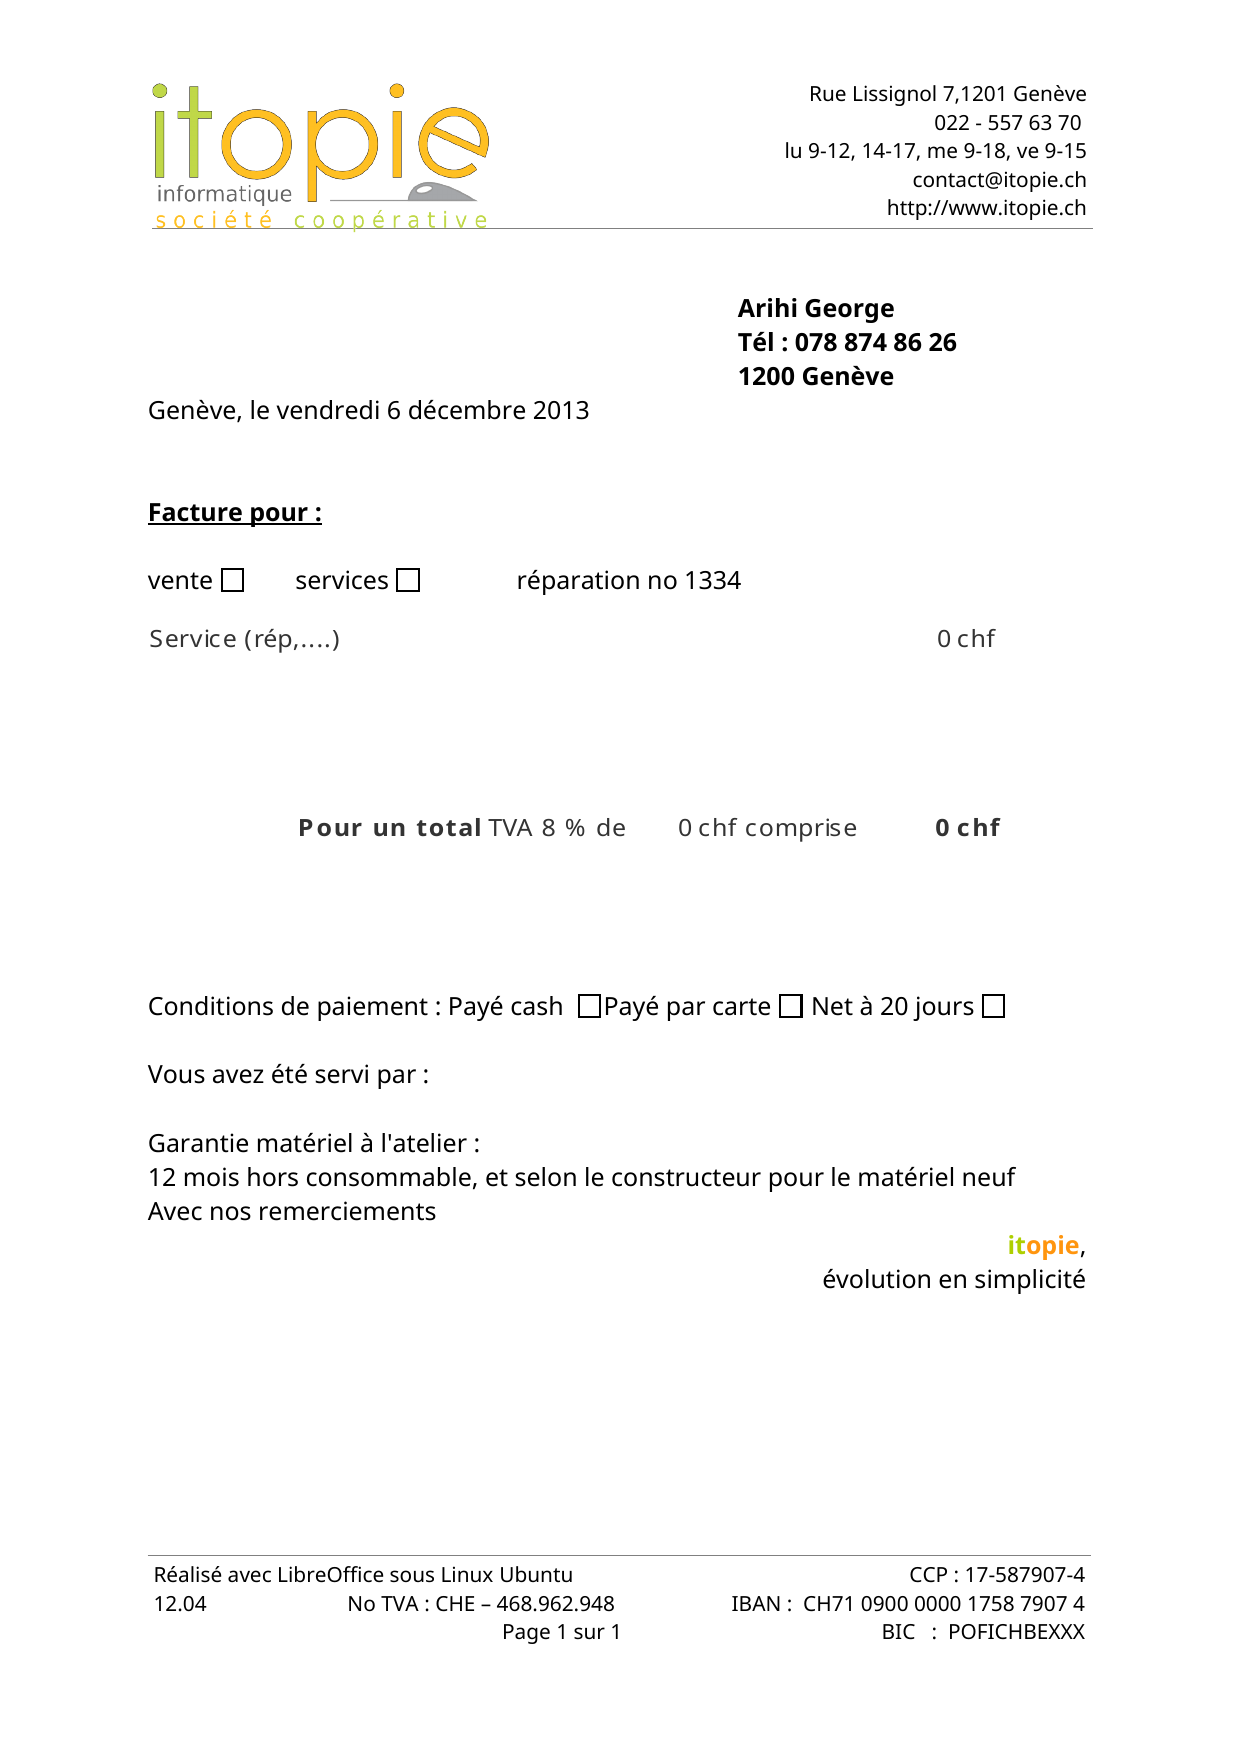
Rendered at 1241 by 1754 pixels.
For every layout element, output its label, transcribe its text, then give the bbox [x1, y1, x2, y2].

text Facture pour : [148, 495, 1093, 529]
text Avec nos remerciements [148, 1193, 1093, 1227]
text Genève, le vendredi 6 décembre 2013 [148, 392, 1093, 427]
text Tél : 078 874 86 26 [148, 324, 1093, 358]
text 1200 Genève [148, 358, 1093, 392]
text Vous avez été servi par : [148, 1057, 1093, 1091]
text Arihi George [148, 290, 1093, 324]
text Garantie matériel à l'atelier : [148, 1125, 1093, 1159]
text évolution en simplicité [148, 1262, 1093, 1296]
text itopie, [148, 1227, 1093, 1262]
text vente services réparation no 1334 [148, 563, 1093, 597]
picture [138, 72, 500, 244]
text 12 mois hors consommable, et selon le constructeur pour le matériel neuf [148, 1159, 1093, 1193]
text Conditions de paiement : Payé cash Payé par carte Net à 20 jours [148, 989, 1093, 1023]
